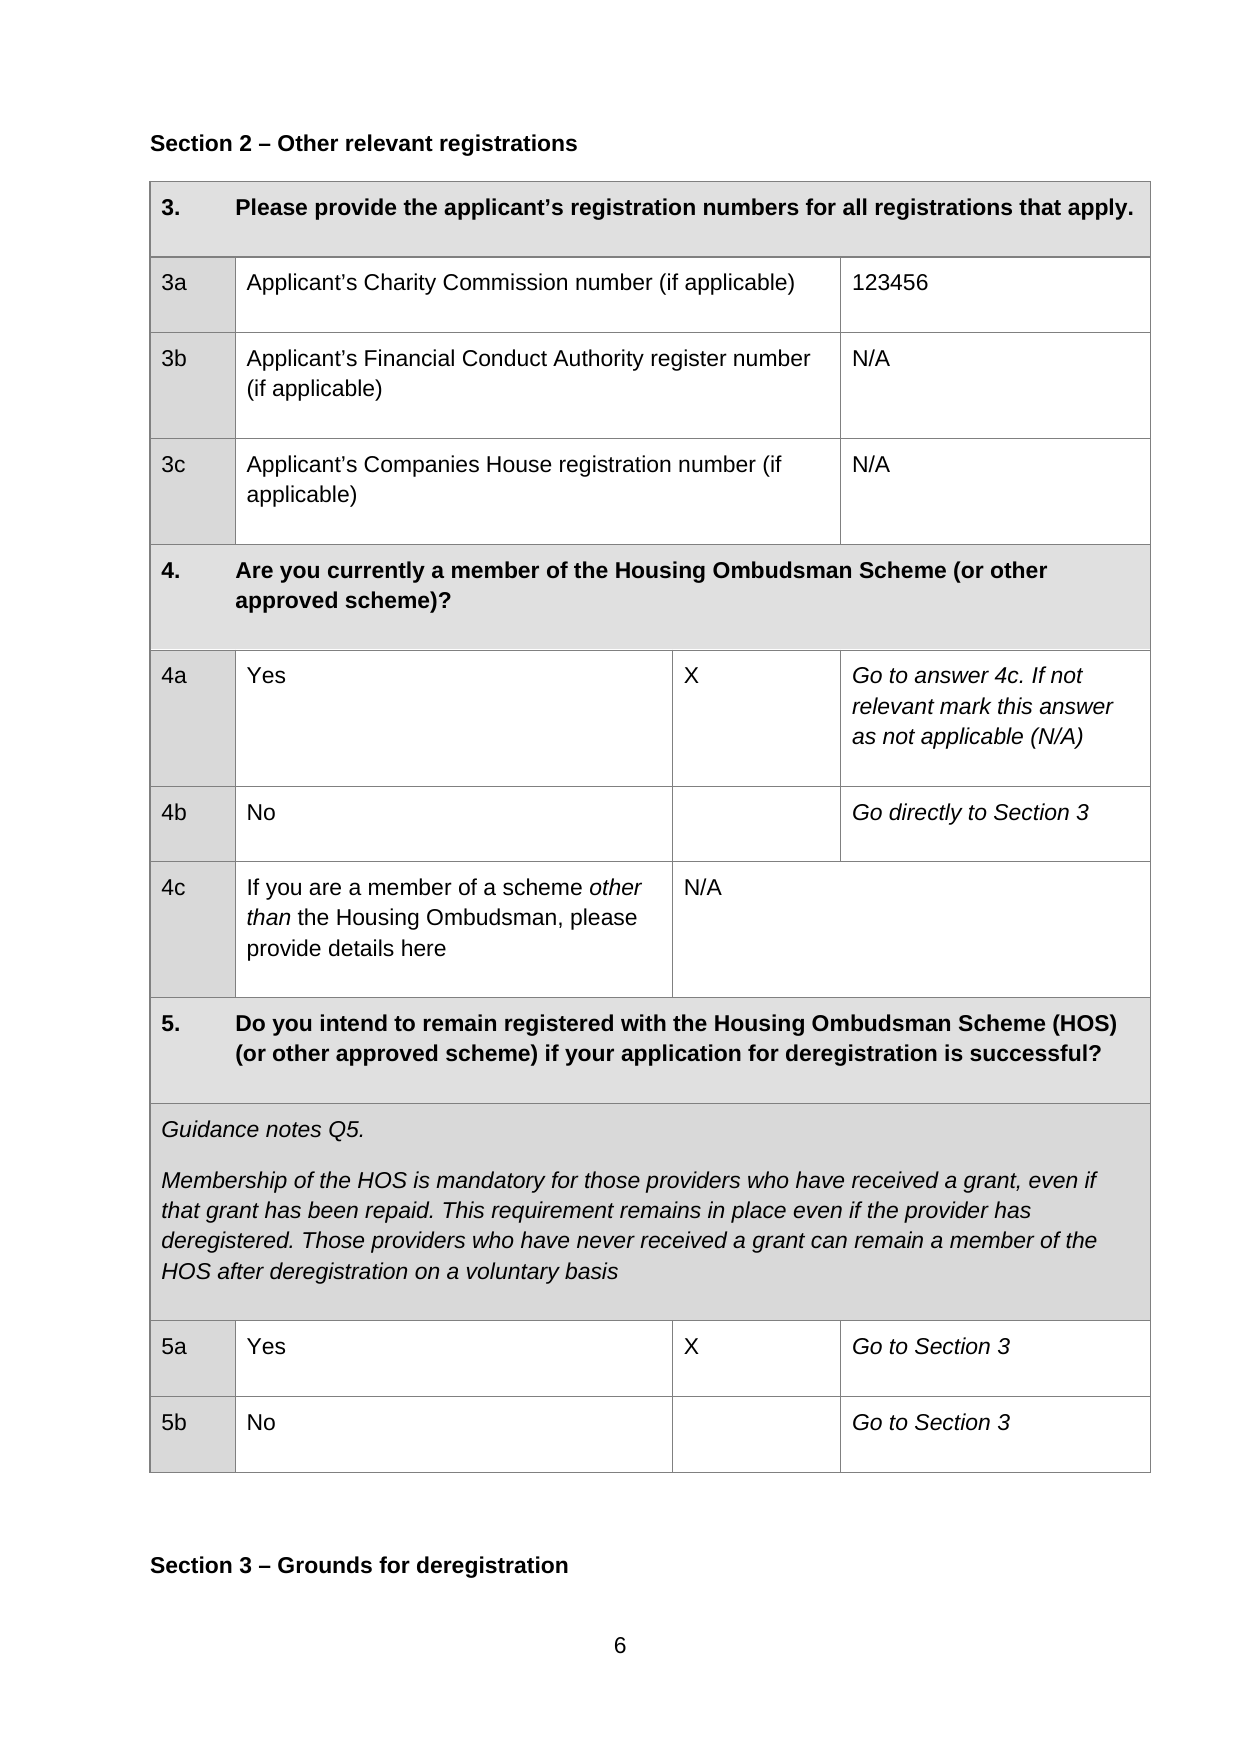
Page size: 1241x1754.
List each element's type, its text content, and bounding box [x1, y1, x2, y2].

table_cell [673, 787, 840, 861]
table_cell 3a [151, 258, 235, 332]
table_cell 4c [151, 862, 235, 997]
text Section 3 – Grounds for deregistration [150, 1552, 1090, 1578]
table_cell Go to Section 3 [841, 1397, 1150, 1472]
table_cell Go to Section 3 [841, 1321, 1150, 1396]
table_cell Applicant’s Charity Commission number (if applicable) [236, 258, 840, 332]
table_cell 123456 [841, 258, 1150, 332]
table_cell [673, 1397, 840, 1472]
table_cell Guidance notes Q5. Membership of the HOS is mandatory for those providers who have received a grant, even if that grant has been repaid. This requirement remains in place even if the provider has deregistered. Those providers who have never received a grant can remain a member of the HOS after deregistration on a voluntary basis [151, 1104, 1150, 1320]
table_cell 3b [151, 333, 235, 438]
table_cell No [236, 1397, 672, 1472]
table_cell Applicant’s Financial Conduct Authority register number (if applicable) [236, 333, 840, 438]
table_cell Go to answer 4c. If not relevant mark this answer as not applicable (N/A) [841, 651, 1150, 786]
table_cell 3c [151, 439, 235, 544]
table_header 3. Please provide the applicant’s registration numbers for all registrations that apply. [151, 182, 1150, 256]
table_cell Go directly to Section 3 [841, 787, 1150, 861]
text Section 2 – Other relevant registrations [150, 130, 1090, 156]
table_cell Applicant’s Companies House registration number (if applicable) [236, 439, 840, 544]
table_cell N/A [673, 862, 1150, 997]
table_cell 4a [151, 651, 235, 786]
table_cell If you are a member of a scheme other than the Housing Ombudsman, please provide details here [236, 862, 672, 997]
table_cell Yes [236, 651, 672, 786]
table_cell No [236, 787, 672, 861]
table_cell N/A [841, 439, 1150, 544]
table_cell N/A [841, 333, 1150, 438]
table_cell 5b [151, 1397, 235, 1472]
table_cell Yes [236, 1321, 672, 1396]
table_cell 5. Do you intend to remain registered with the Housing Ombudsman Scheme (HOS) (or other approved scheme) if your application for deregistration is successful? [151, 998, 1150, 1103]
table_cell 4. Are you currently a member of the Housing Ombudsman Scheme (or other approved scheme)? [151, 545, 1150, 649]
table_cell X [673, 651, 840, 786]
table_cell 5a [151, 1321, 235, 1396]
table_header [150, 1473, 1151, 1499]
table_cell 4b [151, 787, 235, 861]
table_cell X [673, 1321, 840, 1396]
